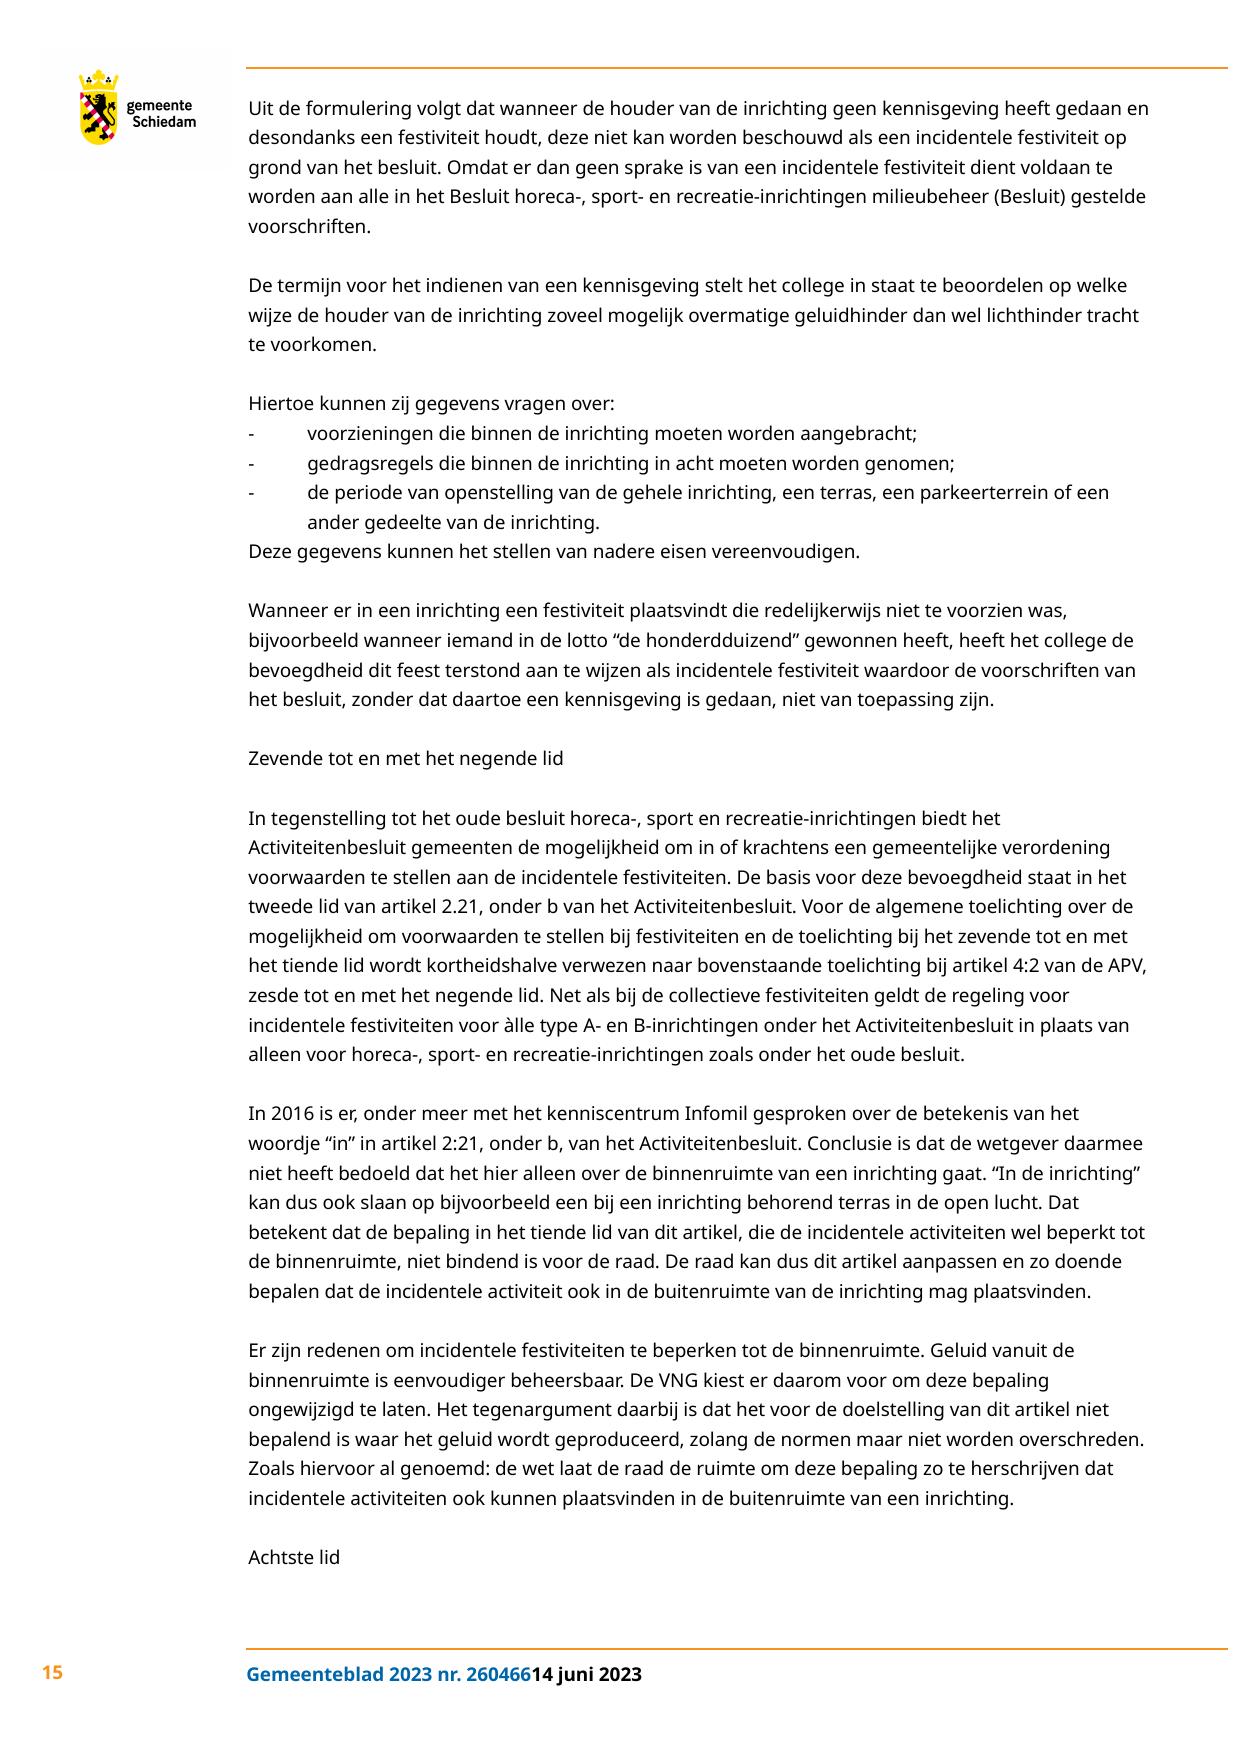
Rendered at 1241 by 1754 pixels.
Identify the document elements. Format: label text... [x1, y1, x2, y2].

text De termijn voor het indienen van een kennisgeving stelt het college in staat te beoordelen op welke wijze de houder van de inrichting zoveel mogelijk overmatige geluidhinder dan wel lichthinder tracht te voorkomen. [248, 272, 1152, 357]
text Er zijn redenen om incidentele festiviteiten te beperken tot de binnenruimte. Geluid vanuit de binnenruimte is eenvoudiger beheersbaar. De VNG kiest er daarom voor om deze bepaling ongewijzigd te laten. Het tegenargument daarbij is dat het voor de doelstelling van dit artikel niet bepalend is waar het geluid wordt geproduceerd, zolang de normen maar niet worden overschreden. Zoals hiervoor al genoemd: de wet laat de raad de ruimte om deze bepaling zo te herschrijven dat incidentele activiteiten ook kunnen plaatsvinden in de buitenruimte van een inrichting. [248, 1337, 1152, 1511]
text Zevende tot en met het negende lid [248, 746, 1152, 771]
text Wanneer er in een inrichting een festiviteit plaatsvindt die redelijkerwijs niet te voorzien was, bijvoorbeeld wanneer iemand in de lotto “de honderdduizend” gewonnen heeft, heeft het college de bevoegdheid dit feest terstond aan te wijzen als incidentele festiviteit waardoor de voorschriften van het besluit, zonder dat daartoe een kennisgeving is gedaan, niet van toepassing zijn. [248, 598, 1152, 712]
text Achtste lid [248, 1544, 1152, 1570]
text In 2016 is er, onder meer met het kenniscentrum Infomil gesproken over de betekenis van het woordje “in” in artikel 2:21, onder b, van het Activiteitenbesluit. Conclusie is dat de wetgever daarmee niet heeft bedoeld dat het hier alleen over de binnenruimte van een inrichting gaat. “In de inrichting” kan dus ook slaan op bijvoorbeeld een bij een inrichting behorend terras in de open lucht. Dat betekent dat de bepaling in het tiende lid van dit artikel, die de incidentele activiteiten wel beperkt tot de binnenruimte, niet bindend is voor de raad. De raad kan dus dit artikel aanpassen en zo doende bepalen dat de incidentele activiteit ook in de buitenruimte van de inrichting mag plaatsvinden. [248, 1101, 1152, 1304]
text Hiertoe kunnen zij gegevens vragen over: [248, 391, 1152, 416]
list voorzieningen die binnen de inrichting moeten worden aangebracht; [248, 420, 1152, 446]
text In tegenstelling tot het oude besluit horeca-, sport en recreatie-inrichtingen biedt het Activiteitenbesluit gemeenten de mogelijkheid om in of krachtens een gemeentelijke verordening voorwaarden te stellen aan de incidentele festiviteiten. De basis voor deze bevoegdheid staat in het tweede lid van artikel 2.21, onder b van het Activiteitenbesluit. Voor de algemene toelichting over de mogelijkheid om voorwaarden te stellen bij festiviteiten en de toelichting bij het zevende tot en met het tiende lid wordt kortheidshalve verwezen naar bovenstaande toelichting bij artikel 4:2 van de APV, zesde tot en met het negende lid. Net als bij de collectieve festiviteiten geldt de regeling voor incidentele festiviteiten voor àlle type A- en B-inrichtingen onder het Activiteitenbesluit in plaats van alleen voor horeca-, sport- en recreatie-inrichtingen zoals onder het oude besluit. [248, 805, 1152, 1067]
text Uit de formulering volgt dat wanneer de houder van de inrichting geen kennisgeving heeft gedaan en desondanks een festiviteit houdt, deze niet kan worden beschouwd als een incidentele festiviteit op grond van het besluit. Omdat er dan geen sprake is van een incidentele festiviteit dient voldaan te worden aan alle in het Besluit horeca-, sport- en recreatie-inrichtingen milieubeheer (Besluit) gestelde voorschriften. [248, 95, 1152, 239]
picture [41, 47, 231, 172]
text Deze gegevens kunnen het stellen van nadere eisen vereenvoudigen. [248, 538, 1152, 564]
list de periode van openstelling van de gehele inrichting, een terras, een parkeerterrein of een ander gedeelte van de inrichting. [248, 479, 1152, 535]
list gedragsregels die binnen de inrichting in acht moeten worden genomen; [248, 450, 1152, 476]
